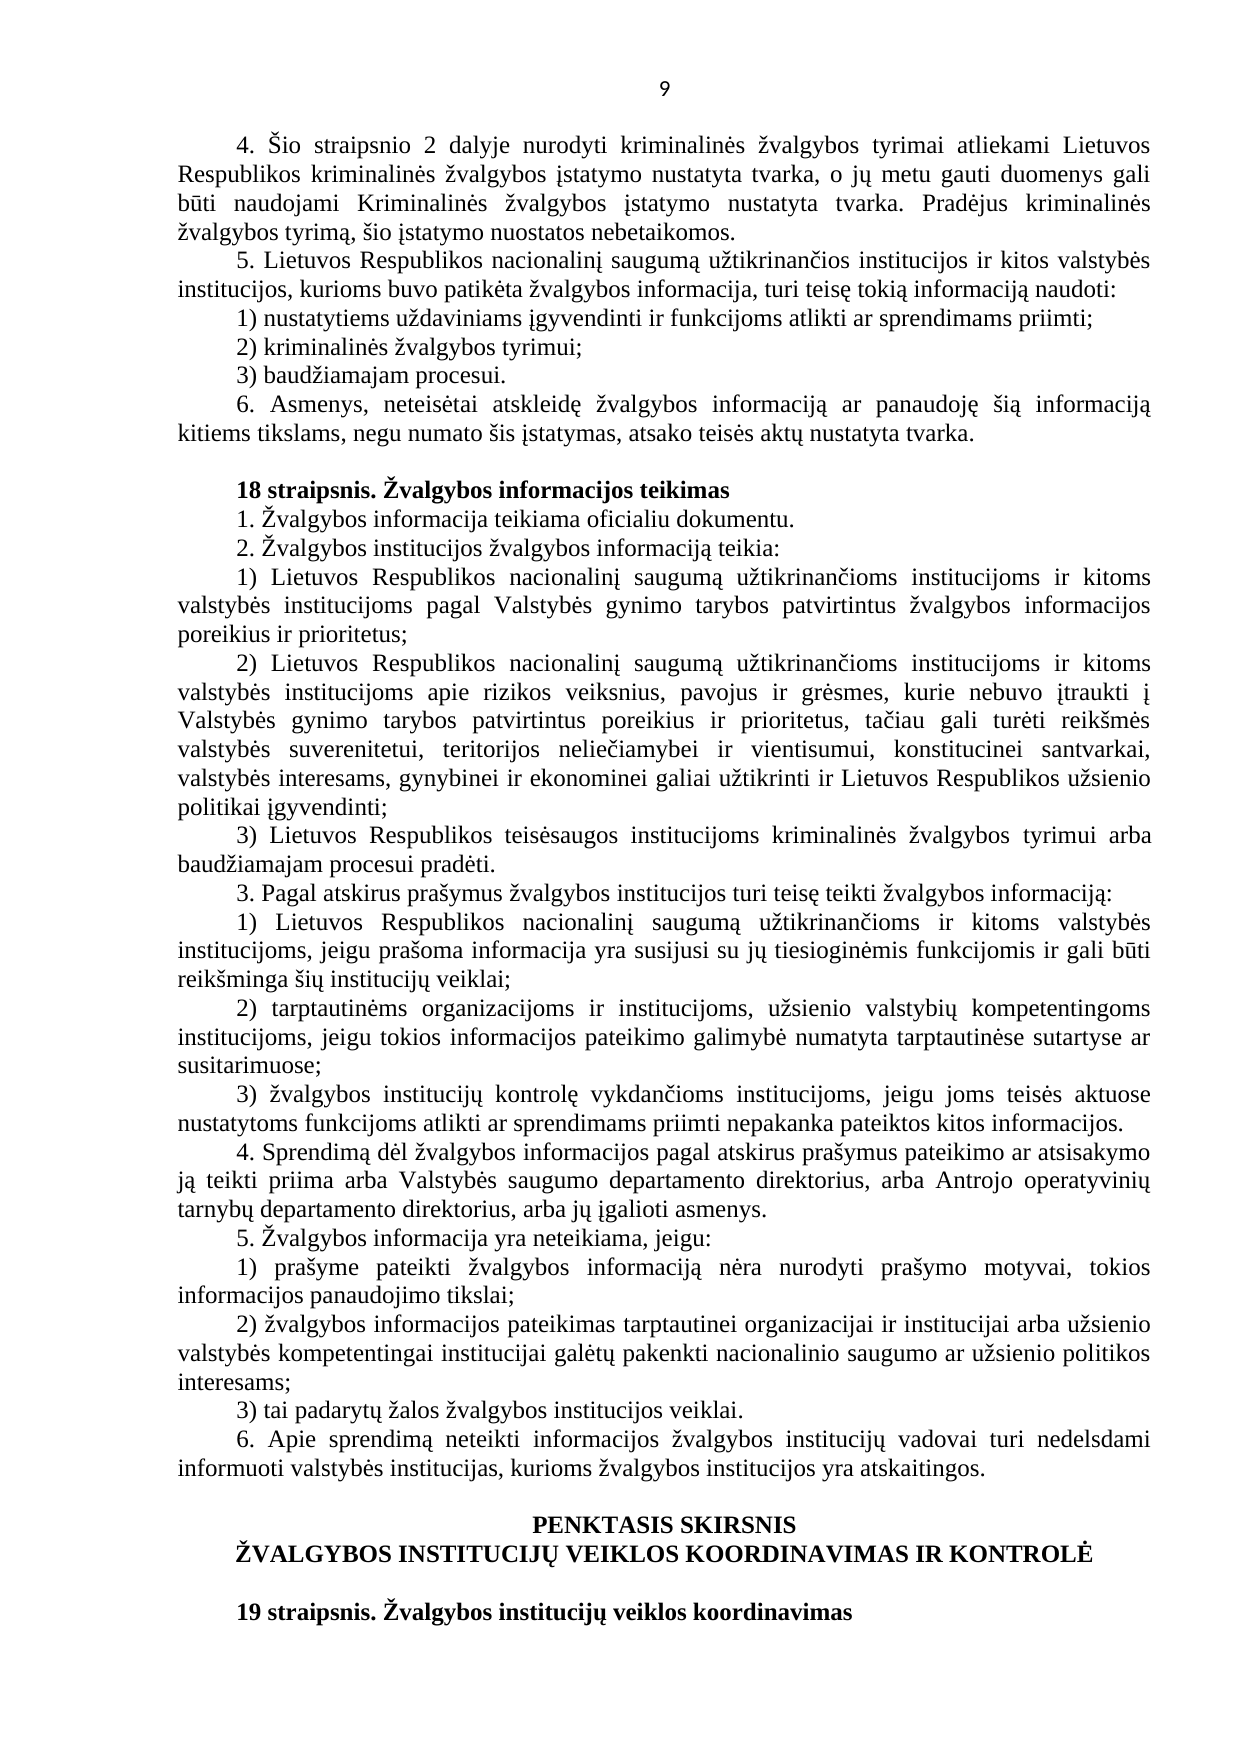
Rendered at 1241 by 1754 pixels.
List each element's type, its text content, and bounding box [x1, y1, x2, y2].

text ŽVALGYBOS INSTITUCIJŲ VEIKLOS KOORDINAVIMAS IR KONTROLĖ [177, 1539, 1152, 1568]
text 18 straipsnis. Žvalgybos informacijos teikimas [177, 476, 1152, 504]
text 1) Lietuvos Respublikos nacionalinį saugumą užtikrinančioms institucijoms ir kitoms valstybės institucijoms pagal Valstybės gynimo tarybos patvirtintus žvalgybos informacijos poreikius ir prioritetus; [177, 562, 1152, 648]
text 3) baudžiamajam procesui. [177, 361, 1152, 389]
text 1) prašyme pateikti žvalgybos informaciją nėra nurodyti prašymo motyvai, tokios informacijos panaudojimo tikslai; [177, 1252, 1152, 1309]
text 2) kriminalinės žvalgybos tyrimui; [177, 332, 1152, 361]
text 4. Sprendimą dėl žvalgybos informacijos pagal atskirus prašymus pateikimo ar atsisakymo ją teikti priima arba Valstybės saugumo departamento direktorius, arba Antrojo operatyvinių tarnybų departamento direktorius, arba jų įgalioti asmenys. [177, 1137, 1152, 1223]
text 2) tarptautinėms organizacijoms ir institucijoms, užsienio valstybių kompetentingoms institucijoms, jeigu tokios informacijos pateikimo galimybė numatyta tarptautinėse sutartyse ar susitarimuose; [177, 993, 1152, 1079]
text 3) žvalgybos institucijų kontrolę vykdančioms institucijoms, jeigu joms teisės aktuose nustatytoms funkcijoms atlikti ar sprendimams priimti nepakanka pateiktos kitos informacijos. [177, 1079, 1152, 1137]
text PENKTASIS SKIRSNIS [177, 1511, 1152, 1539]
text 3) Lietuvos Respublikos teisėsaugos institucijoms kriminalinės žvalgybos tyrimui arba baudžiamajam procesui pradėti. [177, 821, 1152, 878]
text 2) žvalgybos informacijos pateikimas tarptautinei organizacijai ir institucijai arba užsienio valstybės kompetentingai institucijai galėtų pakenkti nacionalinio saugumo ar užsienio politikos interesams; [177, 1309, 1152, 1396]
text 1) Lietuvos Respublikos nacionalinį saugumą užtikrinančioms ir kitoms valstybės institucijoms, jeigu prašoma informacija yra susijusi su jų tiesioginėmis funkcijomis ir gali būti reikšminga šių institucijų veiklai; [177, 907, 1152, 993]
text 6. Asmenys, neteisėtai atskleidę žvalgybos informaciją ar panaudoję šią informaciją kitiems tikslams, negu numato šis įstatymas, atsako teisės aktų nustatyta tvarka. [177, 389, 1152, 447]
text 2) Lietuvos Respublikos nacionalinį saugumą užtikrinančioms institucijoms ir kitoms valstybės institucijoms apie rizikos veiksnius, pavojus ir grėsmes, kurie nebuvo įtraukti į Valstybės gynimo tarybos patvirtintus poreikius ir prioritetus, tačiau gali turėti reikšmės valstybės suverenitetui, teritorijos neliečiamybei ir vientisumui, konstitucinei santvarkai, valstybės interesams, gynybinei ir ekonominei galiai užtikrinti ir Lietuvos Respublikos užsienio politikai įgyvendinti; [177, 648, 1152, 821]
text 2. Žvalgybos institucijos žvalgybos informaciją teikia: [177, 533, 1152, 562]
text 5. Žvalgybos informacija yra neteikiama, jeigu: [177, 1223, 1152, 1252]
text 6. Apie sprendimą neteikti informacijos žvalgybos institucijų vadovai turi nedelsdami informuoti valstybės institucijas, kurioms žvalgybos institucijos yra atskaitingos. [177, 1424, 1152, 1482]
text 4. Šio straipsnio 2 dalyje nurodyti kriminalinės žvalgybos tyrimai atliekami Lietuvos Respublikos kriminalinės žvalgybos įstatymo nustatyta tvarka, o jų metu gauti duomenys gali būti naudojami Kriminalinės žvalgybos įstatymo nustatyta tvarka. Pradėjus kriminalinės žvalgybos tyrimą, šio įstatymo nuostatos nebetaikomos. [177, 131, 1152, 246]
text 3. Pagal atskirus prašymus žvalgybos institucijos turi teisę teikti žvalgybos informaciją: [177, 878, 1152, 907]
text 19 straipsnis. Žvalgybos institucijų veiklos koordinavimas [177, 1597, 1152, 1626]
text 1. Žvalgybos informacija teikiama oficialiu dokumentu. [177, 504, 1152, 533]
text 1) nustatytiems uždaviniams įgyvendinti ir funkcijoms atlikti ar sprendimams priimti; [177, 303, 1152, 332]
text 3) tai padarytų žalos žvalgybos institucijos veiklai. [177, 1396, 1152, 1424]
text 5. Lietuvos Respublikos nacionalinį saugumą užtikrinančios institucijos ir kitos valstybės institucijos, kurioms buvo patikėta žvalgybos informacija, turi teisę tokią informaciją naudoti: [177, 246, 1152, 303]
